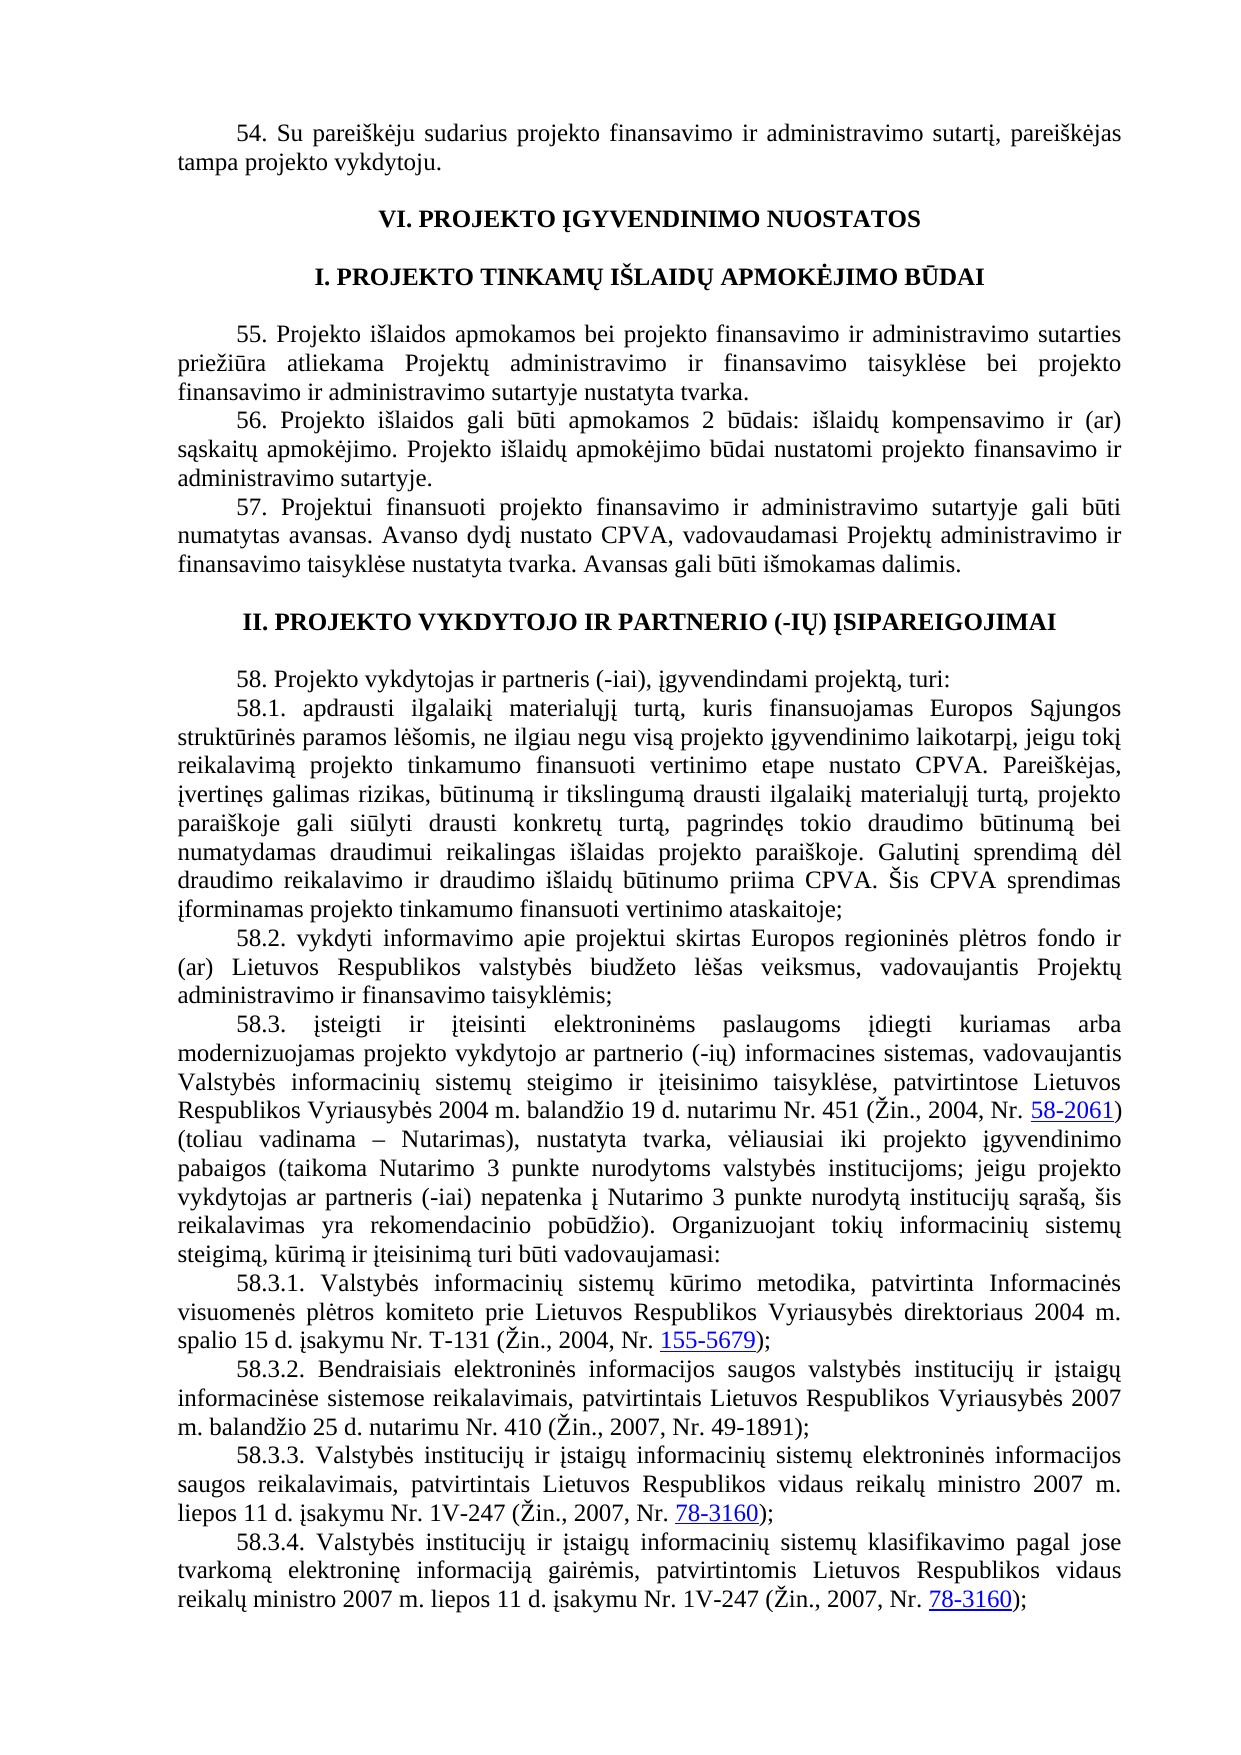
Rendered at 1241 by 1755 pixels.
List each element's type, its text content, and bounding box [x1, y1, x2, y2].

text 55. Projekto išlaidos apmokamos bei projekto finansavimo ir administravimo sutarties priežiūra atliekama Projektų administravimo ir finansavimo taisyklėse bei projekto finansavimo ir administravimo sutartyje nustatyta tvarka. [177, 319, 1122, 406]
text 58.1. apdrausti ilgalaikį materialųjį turtą, kuris finansuojamas Europos Sąjungos struktūrinės paramos lėšomis, ne ilgiau negu visą projekto įgyvendinimo laikotarpį, jeigu tokį reikalavimą projekto tinkamumo finansuoti vertinimo etape nustato CPVA. Pareiškėjas, įvertinęs galimas rizikas, būtinumą ir tikslingumą drausti ilgalaikį materialųjį turtą, projekto paraiškoje gali siūlyti drausti konkretų turtą, pagrindęs tokio draudimo būtinumą bei numatydamas draudimui reikalingas išlaidas projekto paraiškoje. Galutinį sprendimą dėl draudimo reikalavimo ir draudimo išlaidų būtinumo priima CPVA. Šis CPVA sprendimas įforminamas projekto tinkamumo finansuoti vertinimo ataskaitoje; [177, 693, 1122, 923]
text II. PROJEKTO VYKDYTOJO IR PARTNERIO (-IŲ) ĮSIPAREIGOJIMAI [177, 607, 1122, 636]
text 58.3.1. Valstybės informacinių sistemų kūrimo metodika, patvirtinta Informacinės visuomenės plėtros komiteto prie Lietuvos Respublikos Vyriausybės direktoriaus 2004 m. spalio 15 d. įsakymu Nr. T-131 (Žin., 2004, Nr. 155-5679); [177, 1268, 1122, 1354]
text 58.3.4. Valstybės institucijų ir įstaigų informacinių sistemų klasifikavimo pagal jose tvarkomą elektroninę informaciją gairėmis, patvirtintomis Lietuvos Respublikos vidaus reikalų ministro 2007 m. liepos 11 d. įsakymu Nr. 1V-247 (Žin., 2007, Nr. 78-3160); [177, 1527, 1122, 1613]
text I. PROJEKTO TINKAMŲ IŠLAIDŲ APMOKĖJIMO BŪDAI [177, 262, 1122, 291]
text 57. Projektui finansuoti projekto finansavimo ir administravimo sutartyje gali būti numatytas avansas. Avanso dydį nustato CPVA, vadovaudamasi Projektų administravimo ir finansavimo taisyklėse nustatyta tvarka. Avansas gali būti išmokamas dalimis. [177, 492, 1122, 578]
text 54. Su pareiškėju sudarius projekto finansavimo ir administravimo sutartį, pareiškėjas tampa projekto vykdytoju. [177, 118, 1122, 176]
text 58.2. vykdyti informavimo apie projektui skirtas Europos regioninės plėtros fondo ir (ar) Lietuvos Respublikos valstybės biudžeto lėšas veiksmus, vadovaujantis Projektų administravimo ir finansavimo taisyklėmis; [177, 923, 1122, 1009]
text 58. Projekto vykdytojas ir partneris (-iai), įgyvendindami projektą, turi: [177, 664, 1122, 693]
text VI. PROJEKTO ĮGYVENDINIMO NUOSTATOS [177, 204, 1122, 233]
text 58.3.2. Bendraisiais elektroninės informacijos saugos valstybės institucijų ir įstaigų informacinėse sistemose reikalavimais, patvirtintais Lietuvos Respublikos Vyriausybės 2007 m. balandžio 25 d. nutarimu Nr. 410 (Žin., 2007, Nr. 49-1891); [177, 1354, 1122, 1441]
text 56. Projekto išlaidos gali būti apmokamos 2 būdais: išlaidų kompensavimo ir (ar) sąskaitų apmokėjimo. Projekto išlaidų apmokėjimo būdai nustatomi projekto finansavimo ir administravimo sutartyje. [177, 406, 1122, 492]
text 58.3. įsteigti ir įteisinti elektroninėms paslaugoms įdiegti kuriamas arba modernizuojamas projekto vykdytojo ar partnerio (-ių) informacines sistemas, vadovaujantis Valstybės informacinių sistemų steigimo ir įteisinimo taisyklėse, patvirtintose Lietuvos Respublikos Vyriausybės 2004 m. balandžio 19 d. nutarimu Nr. 451 (Žin., 2004, Nr. 58-2061) (toliau vadinama – Nutarimas), nustatyta tvarka, vėliausiai iki projekto įgyvendinimo pabaigos (taikoma Nutarimo 3 punkte nurodytoms valstybės institucijoms; jeigu projekto vykdytojas ar partneris (-iai) nepatenka į Nutarimo 3 punkte nurodytą institucijų sąrašą, šis reikalavimas yra rekomendacinio pobūdžio). Organizuojant tokių informacinių sistemų steigimą, kūrimą ir įteisinimą turi būti vadovaujamasi: [177, 1009, 1122, 1268]
text 58.3.3. Valstybės institucijų ir įstaigų informacinių sistemų elektroninės informacijos saugos reikalavimais, patvirtintais Lietuvos Respublikos vidaus reikalų ministro 2007 m. liepos 11 d. įsakymu Nr. 1V-247 (Žin., 2007, Nr. 78-3160); [177, 1441, 1122, 1527]
